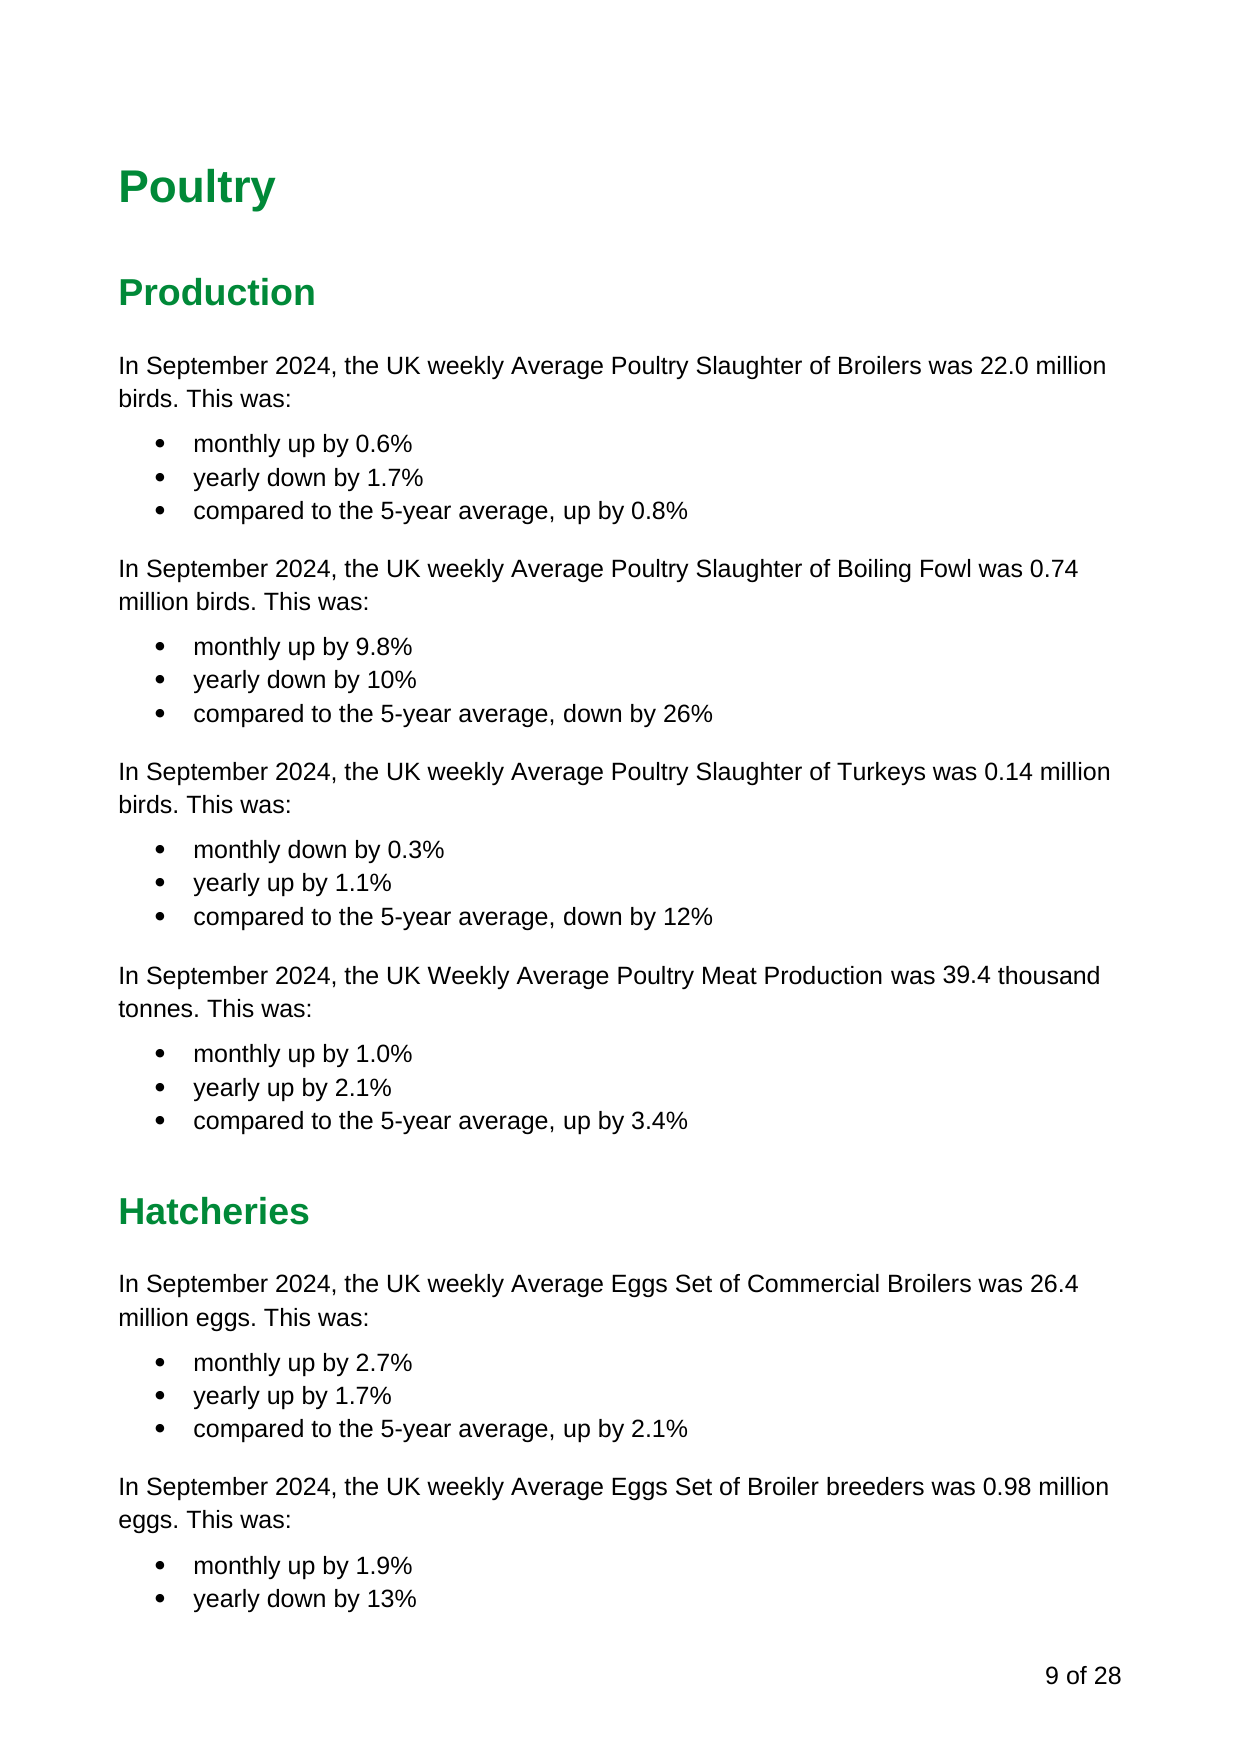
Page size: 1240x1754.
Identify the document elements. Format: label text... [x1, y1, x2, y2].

text In September 2024, the UK weekly Average Poultry Slaughter of Boiling Fowl was 0.74 million birds. This was: [118, 554, 1121, 616]
list monthly up by 1.0% [156, 1039, 1121, 1068]
list yearly down by 13% [156, 1584, 1121, 1613]
list yearly down by 1.7% [156, 462, 1121, 491]
text In September 2024, the UK weekly Average Poultry Slaughter of Turkeys was 0.14 million birds. This was: [118, 757, 1121, 818]
list yearly down by 10% [156, 665, 1121, 694]
list monthly up by 2.7% [156, 1348, 1121, 1377]
list compared to the 5-year average, up by 3.4% [156, 1106, 1121, 1134]
subtitle Production [118, 270, 1121, 313]
list compared to the 5-year average, up by 2.1% [156, 1414, 1121, 1443]
text In September 2024, the UK Weekly Average Poultry Meat Production​ was 39.4​ thousand tonnes. This was: [118, 959, 1121, 1023]
text In September 2024, the UK weekly Average Eggs Set of Broiler breeders was 0.98 million eggs. This was: [118, 1472, 1121, 1534]
text In September 2024, the UK weekly Average Poultry Slaughter of Broilers was 22.0 million birds. This was: [118, 351, 1121, 413]
list compared to the 5-year average, down by 26% [156, 698, 1121, 727]
list yearly up by 2.1% [156, 1073, 1121, 1101]
list monthly up by 1.9% [156, 1551, 1121, 1580]
subtitle Hatcheries [118, 1189, 1121, 1232]
list yearly up by 1.7% [156, 1381, 1121, 1410]
list monthly up by 9.8% [156, 632, 1121, 661]
list compared to the 5-year average, up by 0.8% [156, 496, 1121, 524]
list compared to the 5-year average, down by 12% [156, 901, 1121, 930]
list monthly down by 0.3% [156, 835, 1121, 864]
text In September 2024, the UK weekly Average Eggs Set of Commercial Broilers was 26.4 million eggs. This was: [118, 1269, 1121, 1331]
list yearly up by 1.1% [156, 868, 1121, 897]
subtitle Poultry [118, 160, 1121, 212]
list monthly up by 0.6% [156, 429, 1121, 458]
